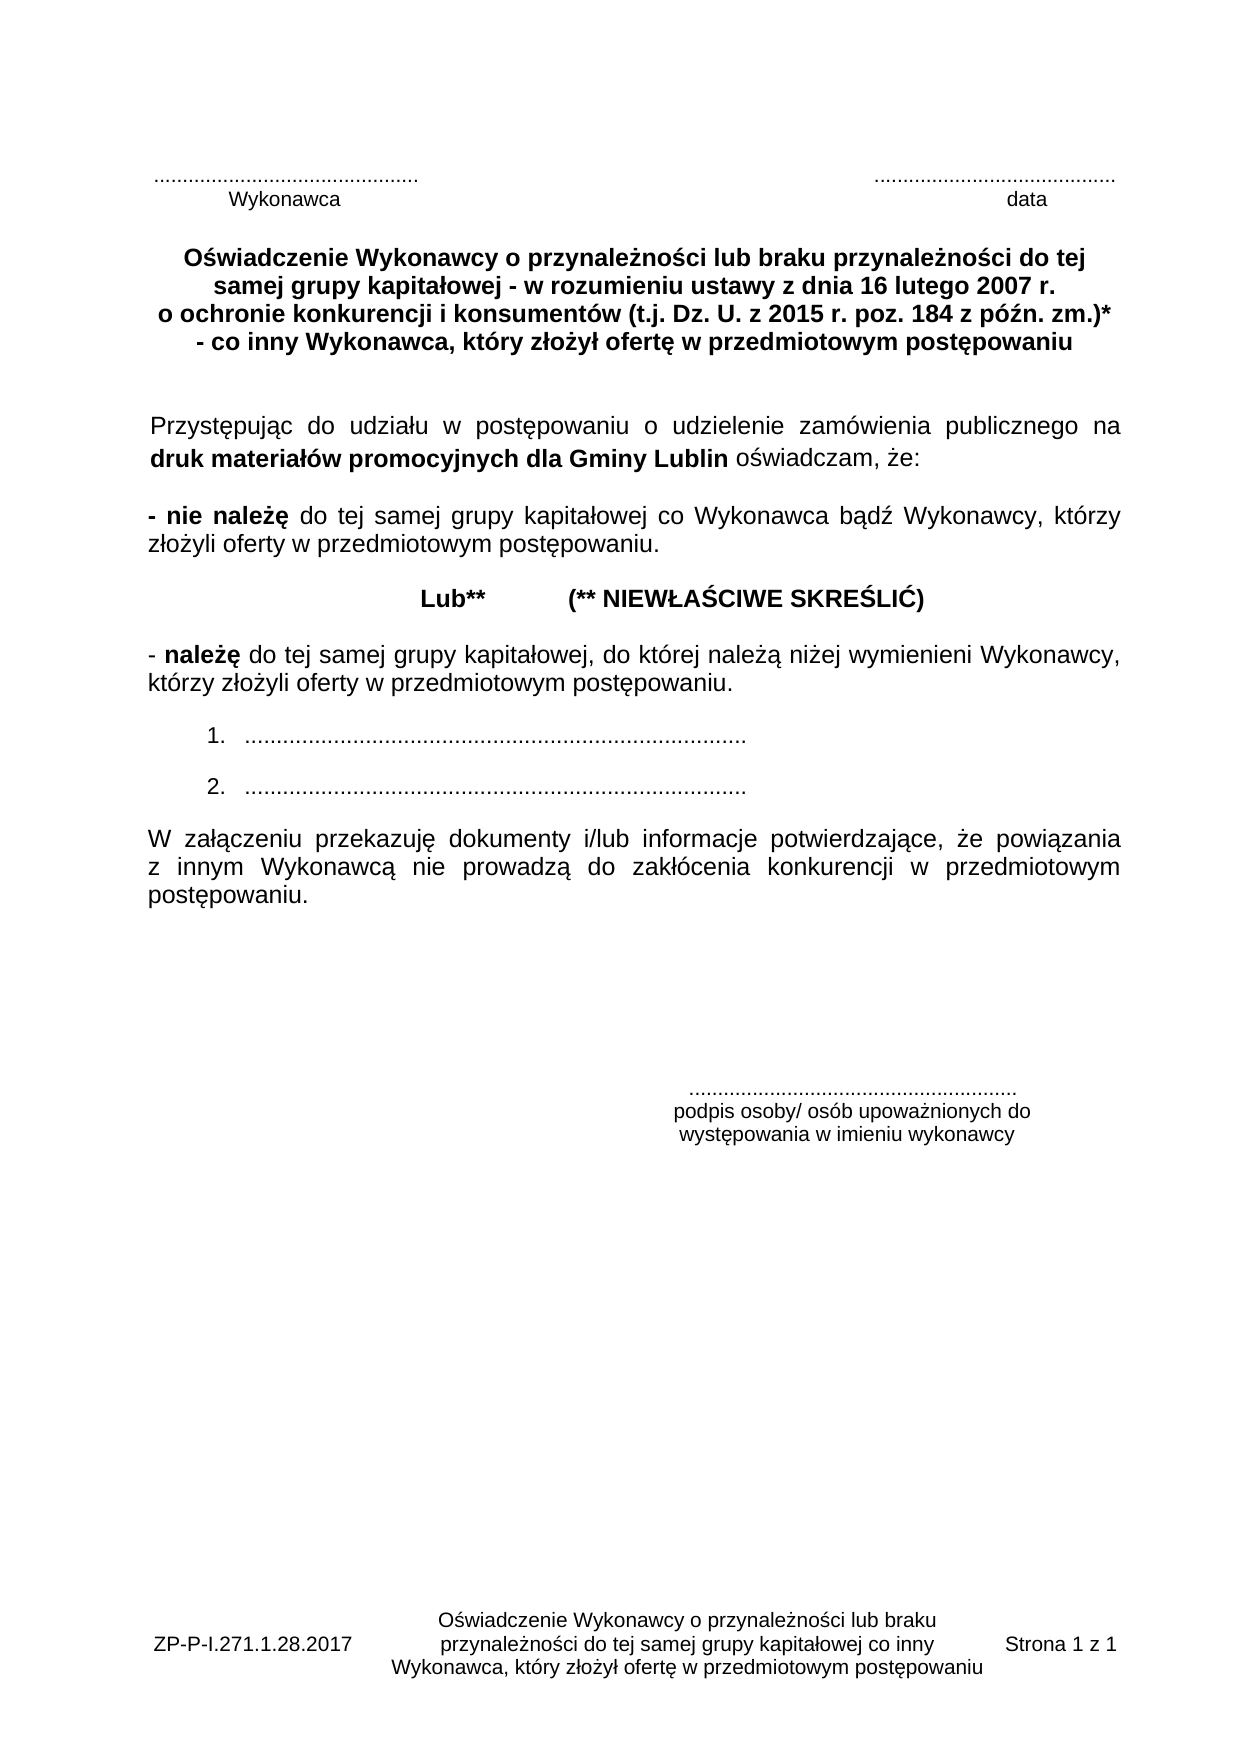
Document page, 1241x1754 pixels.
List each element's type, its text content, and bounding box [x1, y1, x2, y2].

list Lub** (** NIEWŁAŚCIWE SKREŚLIĆ) [185, 585, 1122, 613]
text Oświadczenie Wykonawcy o przynależności lub braku przynależności do tej samej grupy kapitałowej - w rozumieniu ustawy z dnia 16 lutego 2007 r. o ochronie konkurencji i konsumentów (t.j. Dz. U. z 2015 r. poz. 184 z późn. zm.)* [148, 244, 1122, 328]
table_header .......................................... data [635, 158, 1122, 216]
text występowania w imieniu wykonawcy [148, 1123, 1122, 1146]
table_header .............................................. Wykonawca [148, 158, 635, 216]
text Przystępując do udziału w postępowaniu o udzielenie zamówienia publicznego na druk materiałów promocyjnych dla Gminy Lublin oświadczam, że: [150, 412, 1122, 474]
text W załączeniu przekazuję dokumenty i/lub informacje potwierdzające, że powiązania z innym Wykonawcą nie prowadzą do zakłócenia konkurencji w przedmiotowym postępowaniu. [148, 825, 1122, 909]
list ............................................................................... [207, 774, 1122, 799]
text - należę do tej samej grupy kapitałowej, do której należą niżej wymienieni Wykonawcy, którzy złożyli oferty w przedmiotowym postępowaniu. [148, 641, 1122, 697]
text - co inny Wykonawca, który złożył ofertę w przedmiotowym postępowaniu [148, 328, 1122, 356]
text podpis osoby/ osób upoważnionych do [148, 1099, 1122, 1123]
text ......................................................... [148, 1076, 1122, 1099]
text - nie należę do tej samej grupy kapitałowej co Wykonawca bądź Wykonawcy, którzy złożyli oferty w przedmiotowym postępowaniu. [148, 502, 1122, 557]
list ............................................................................... [207, 723, 1122, 748]
